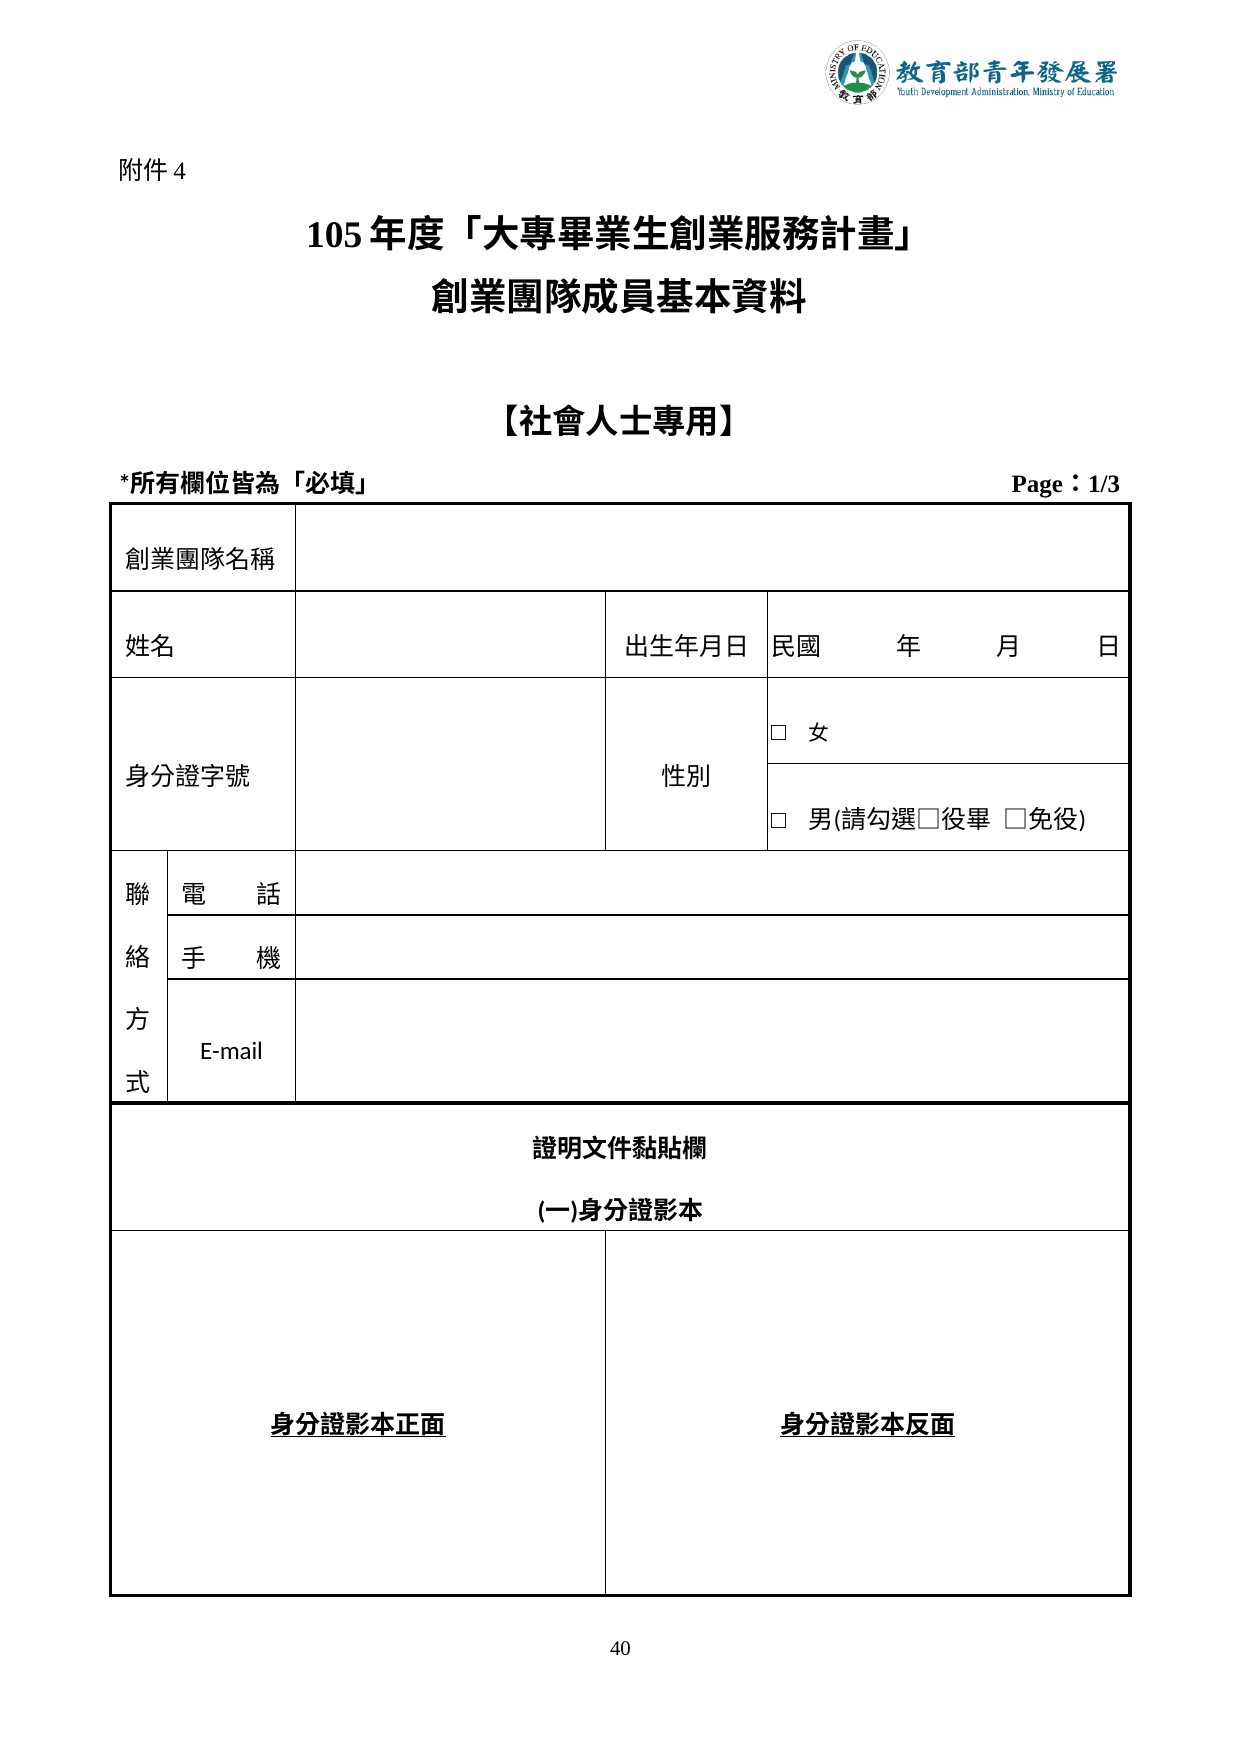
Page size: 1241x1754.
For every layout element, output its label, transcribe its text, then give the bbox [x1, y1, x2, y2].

table_cell 女 [768, 678, 1128, 763]
table_cell 男(請勾選□役畢 □免役) [768, 764, 1128, 850]
table_cell 證明文件黏貼欄 (一)身分證影本 [112, 1105, 1128, 1229]
table_cell 身分證影本反面 [606, 1231, 1128, 1594]
table_cell 姓名 [112, 592, 295, 677]
table_cell [296, 980, 1128, 1101]
table_cell 民國 年 月 日 [768, 592, 1128, 677]
table_cell [296, 592, 605, 677]
table_cell 性別 [606, 678, 767, 850]
text 創業團隊成員基本資料 [118, 252, 1120, 314]
table_cell 電 話 [168, 851, 295, 914]
text 【社會人士專用】 [118, 377, 1120, 439]
table_cell E-mail [168, 980, 295, 1101]
table_cell 身分證影本正面 [112, 1231, 605, 1594]
table_cell 身分證字號 [112, 678, 295, 850]
text 105年度「大專畢業生創業服務計畫」 [118, 189, 1120, 252]
table_cell 出生年月日 [606, 592, 767, 677]
table_header [296, 505, 1128, 590]
table_cell 手 機 [168, 916, 295, 978]
table_cell [296, 851, 1128, 914]
table_header 創業團隊名稱 [112, 505, 295, 590]
text 附件4 [118, 127, 1120, 189]
text *所有欄位皆為「必填」 Page：1/3 [118, 439, 1120, 502]
table_cell [296, 678, 605, 850]
table_cell 聯絡方式 [112, 851, 167, 1101]
table_cell [296, 916, 1128, 978]
